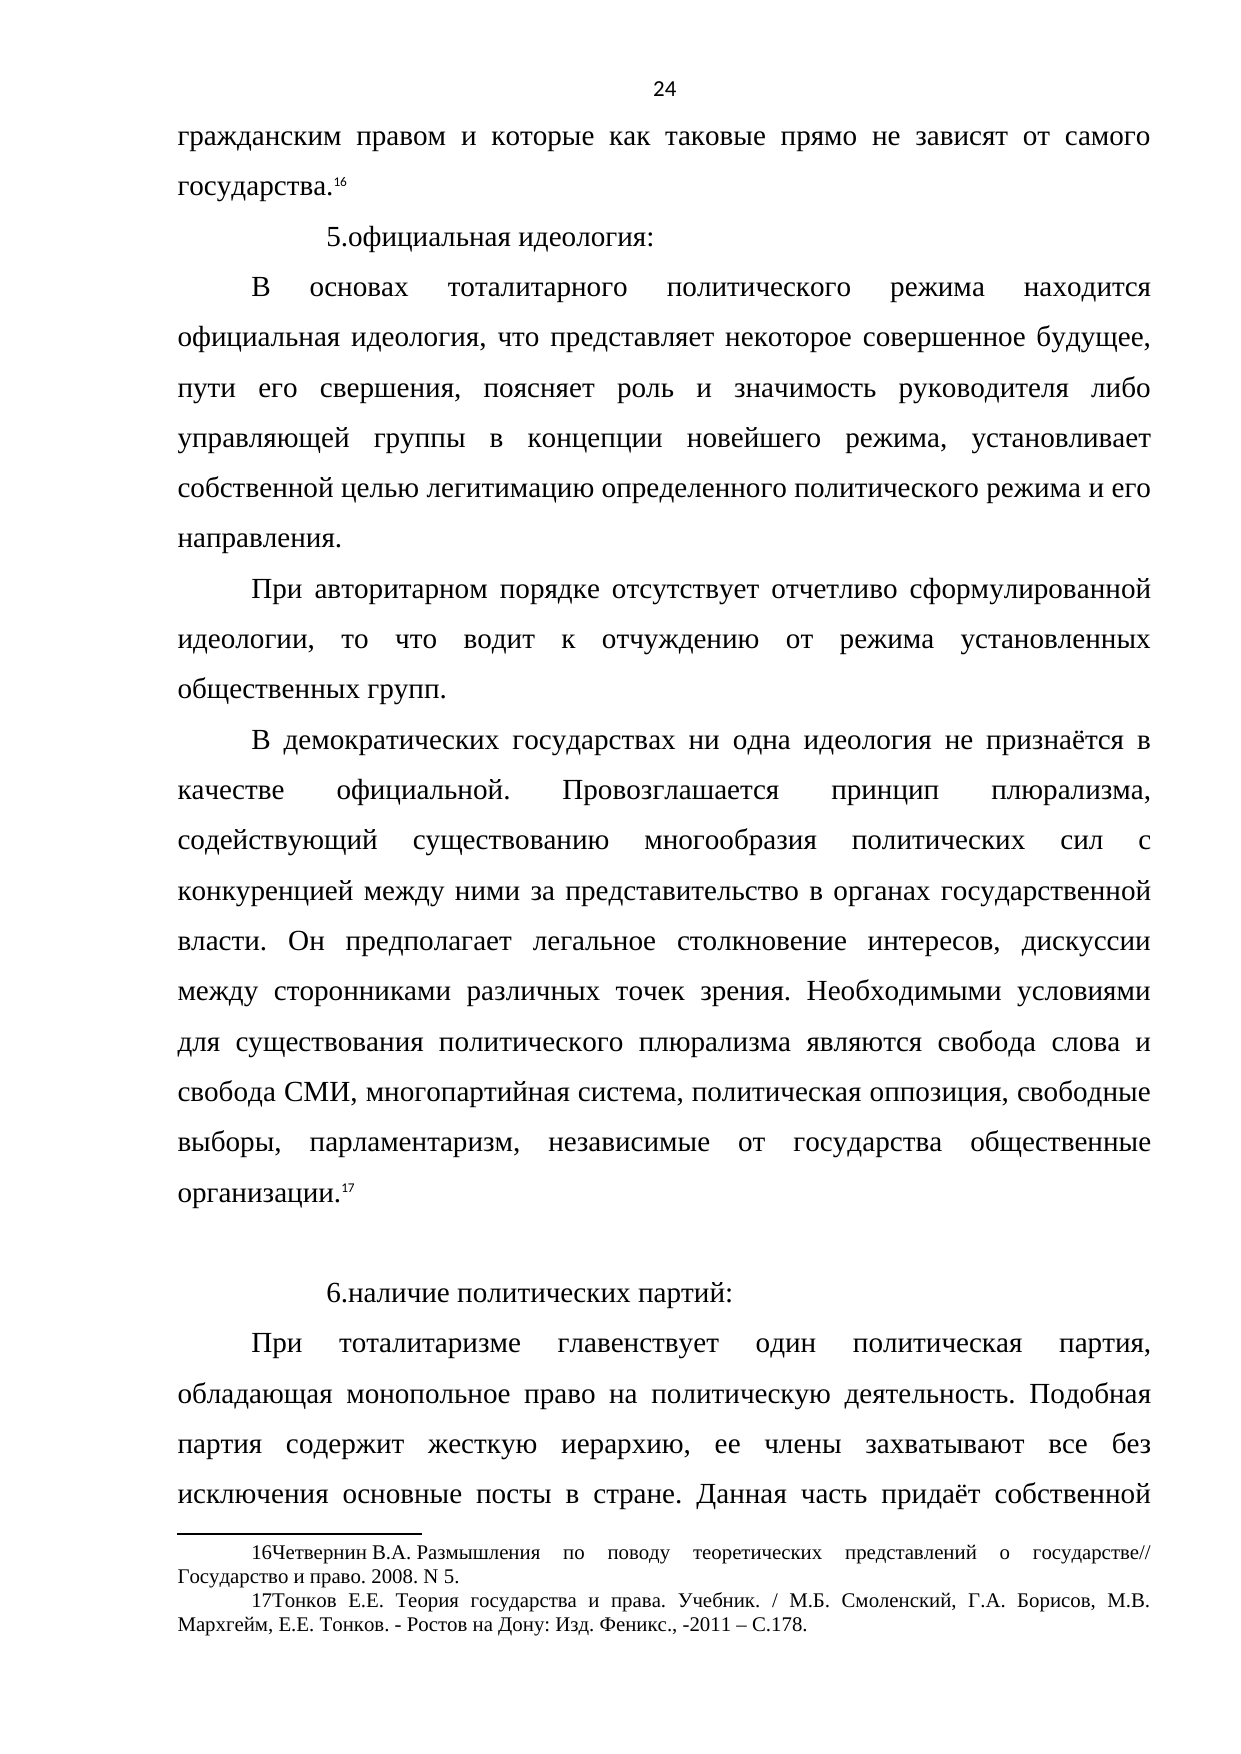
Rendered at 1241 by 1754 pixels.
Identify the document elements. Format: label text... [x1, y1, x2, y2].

list 5.официальная идеология: [326, 219, 1152, 252]
text гражданским правом и которые как таковые прямо не зависят от самого государства. [177, 118, 1152, 202]
text В основах тоталитарного политического режима находится официальная идеология, что представляет некоторое совершенное будущее, пути его свершения, поясняет роль и значимость руководителя либо управляющей группы в концепции новейшего режима, установливает собственной целью легитимацию определенного политического режима и его направления. [177, 269, 1152, 554]
text Четвернин В.А. Размышления по поводу теоретических представлений о государстве// Государство и право. 2008. N 5. [177, 1539, 1152, 1588]
list 6.наличие политических партий: [326, 1275, 1152, 1309]
text В демократических государствах ни одна идеология не признаётся в качестве официальной. Провозглашается принцип плюрализма, содействующий существованию многообразия политических сил с конкуренцией между ними за представительство в органах государственной власти. Он предполагает легальное столкновение интересов, дискуссии между сторонниками различных точек зрения. Необходимыми условиями для существования политического плюрализма являются свобода слова и свобода СМИ, многопартийная система, политическая оппозиция, свободные выборы, парламентаризм, независимые от государства общественные организации. [177, 722, 1152, 1208]
text При авторитарном порядке отсутствует отчетливо сформулированной идеологии, то что водит к отчуждению от режима установленных общественных групп. [177, 571, 1152, 705]
text При тоталитаризме главенствует один политическая партия, обладающая монопольное право на политическую деятельность. Подобная партия содержит жесткую иерархию, ее члены захватывают все без исключения основные посты в стране. Данная часть придаёт собственной [177, 1326, 1152, 1510]
text Тонков Е.Е. Теория государства и права. Учебник. / М.Б. Смоленский, Г.А. Борисов, М.В. Мархгейм, Е.Е. Тонков. - Ростов на Дону: Изд. Феникс., -2011 – С.178. [177, 1588, 1152, 1636]
